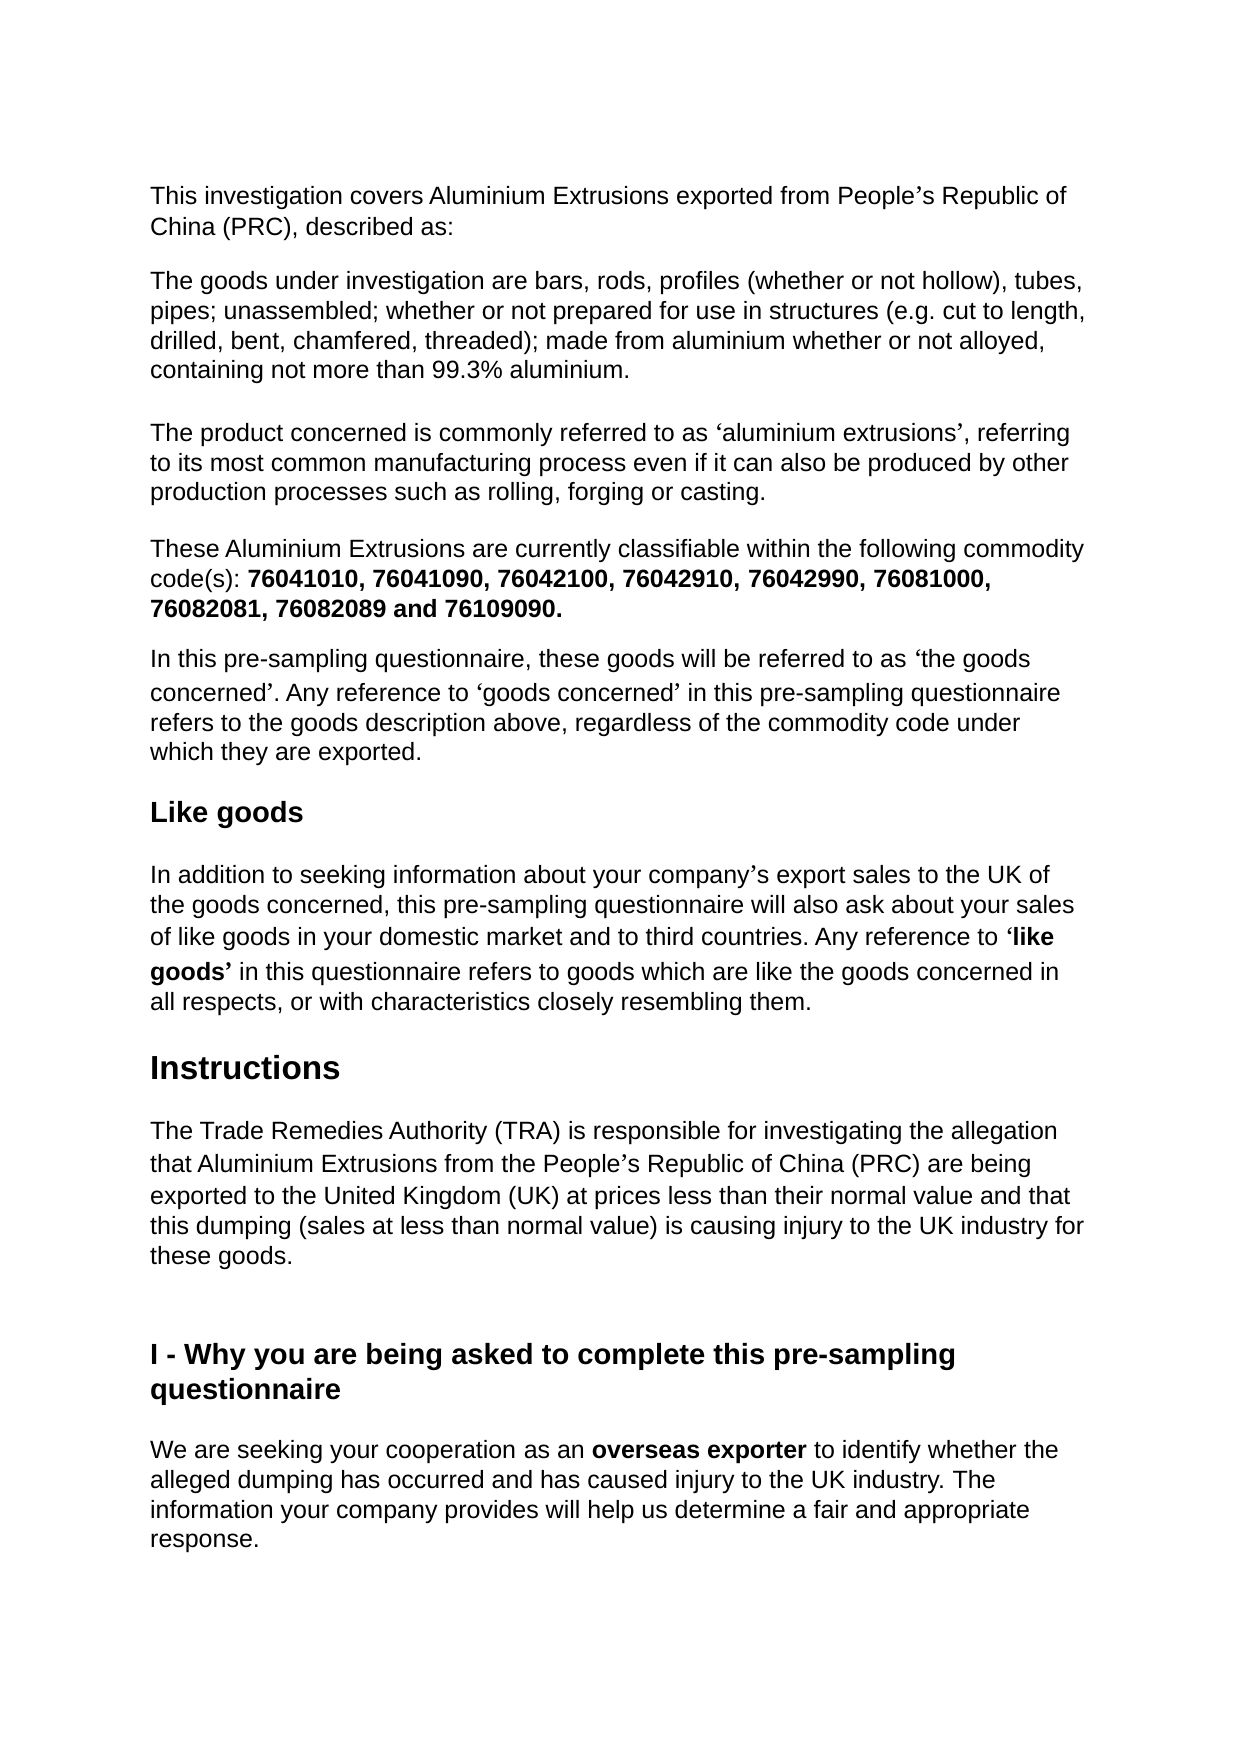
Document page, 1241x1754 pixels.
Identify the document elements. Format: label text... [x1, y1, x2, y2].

text These Aluminium Extrusions are currently classifiable within the following commodity code(s): 76041010, 76041090, 76042100, 76042910, 76042990, 76081000, 76082081, 76082089 and 76109090. [150, 534, 1090, 622]
text The goods under investigation are bars, rods, profiles (whether or not hollow), tubes, pipes; unassembled; whether or not prepared for use in structures (e.g. cut to length, drilled, bent, chamfered, threaded); made from aluminium whether or not alloyed, containing not more than 99.3% aluminium. [150, 266, 1090, 413]
text We are seeking your cooperation as an overseas exporter to identify whether the alleged dumping has occurred and has caused injury to the UK industry. The information your company provides will help us determine a fair and appropriate response. [150, 1435, 1090, 1553]
text Like goods [150, 795, 1090, 828]
text In addition to seeking information about your company’s export sales to the UK of the goods concerned, this pre-sampling questionnaire will also ask about your sales of like goods in your domestic market and to third countries. Any reference to ‘like goods’ in this questionnaire refers to goods which are like the goods concerned in all respects, or with characteristics closely resembling them. [150, 856, 1090, 1016]
text In this pre-sampling questionnaire, these goods will be referred to as ‘the goods concerned’. Any reference to ‘goods concerned’ in this pre-sampling questionnaire refers to the goods description above, regardless of the commodity code under which they are exported. [150, 640, 1090, 766]
text The product concerned is commonly referred to as ‘aluminium extrusions’, referring to its most common manufacturing process even if it can also be produced by other production processes such as rolling, forging or casting. [150, 414, 1090, 506]
text This investigation covers Aluminium Extrusions exported from People’s Republic of China (PRC), described as: [150, 178, 1090, 241]
text I - Why you are being asked to complete this pre-sampling questionnaire [150, 1337, 1090, 1406]
text Instructions [150, 1048, 1090, 1087]
text The Trade Remedies Authority (TRA) is responsible for investigating the allegation that Aluminium Extrusions from the People’s Republic of China (PRC) are being exported to the United Kingdom (UK) at prices less than their normal value and that this dumping (sales at less than normal value) is causing injury to the UK industry for these goods. [150, 1116, 1090, 1269]
